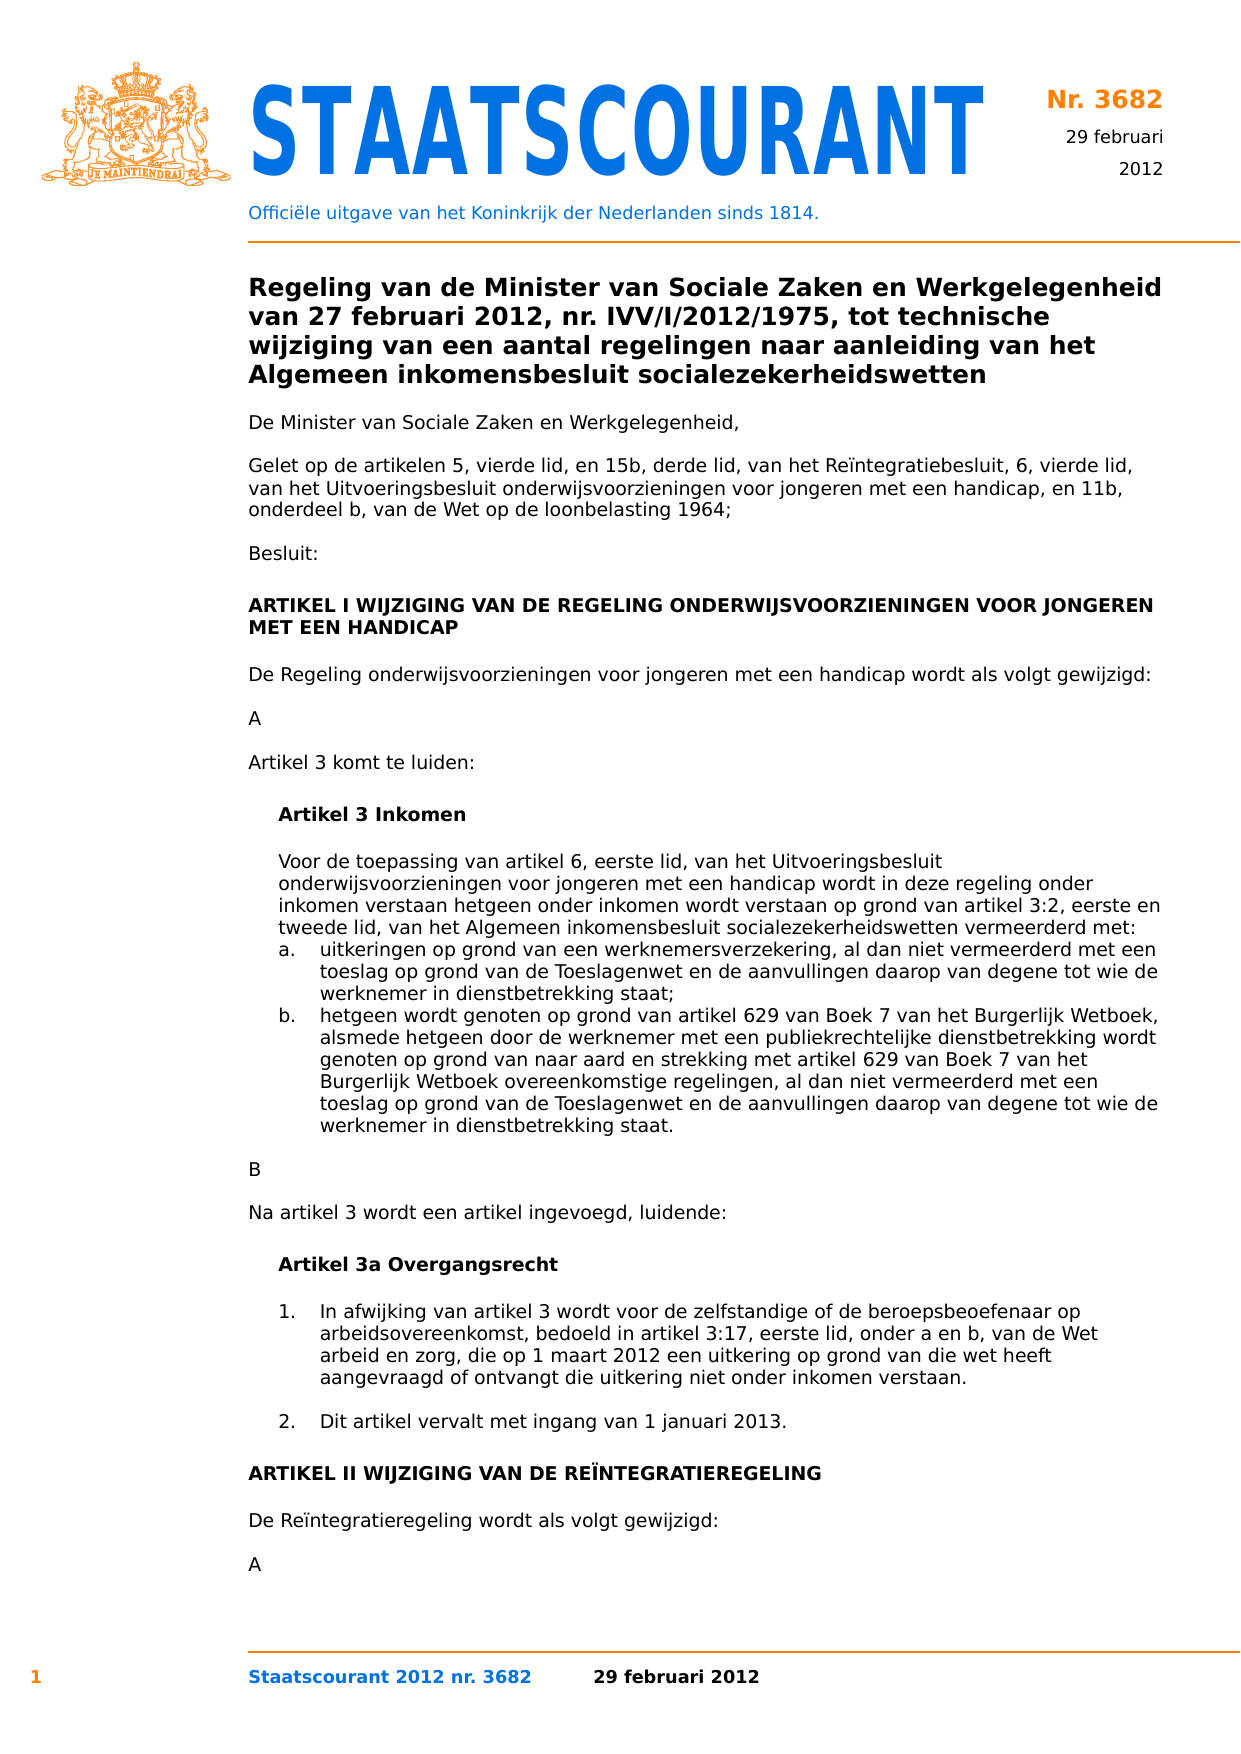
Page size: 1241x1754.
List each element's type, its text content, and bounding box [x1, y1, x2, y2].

table_cell Officiële uitgave van het Koninkrijk der Nederlanden sinds 1814. [248, 203, 1240, 241]
text De Regeling onderwijsvoorzieningen voor jongeren met een handicap wordt als volgt gewijzigd: [248, 664, 1163, 686]
text De Minister van Sociale Zaken en Werkgelegenheid, [248, 412, 1163, 433]
text Na artikel 3 wordt een artikel ingevoegd, luidende: [248, 1202, 1163, 1224]
text Artikel 3 komt te luiden: [248, 752, 1163, 774]
text A [248, 708, 1163, 730]
picture [41, 62, 231, 186]
text B [248, 1158, 1163, 1180]
subtitle Regeling van de Minister van Sociale Zaken en Werkgelegenheid van 27 februari 2012, nr. IVV/I/2012/1975, tot technische wijziging van een aantal regelingen naar aanleiding van het Algemeen inkomensbesluit socialezekerheidswetten [248, 273, 1163, 390]
text 1. In afwijking van artikel 3 wordt voor de zelfstandige of de beroepsbeoefenaar op arbeidsovereenkomst, bedoeld in artikel 3:17, eerste lid, onder a en b, van de Wet arbeid en zorg, die op 1 maart 2012 een uitkering op grond van die wet heeft aangevraagd of ontvangt die uitkering niet onder inkomen verstaan. [278, 1301, 1163, 1389]
subtitle Artikel 3a Overgangsrecht [278, 1254, 1163, 1276]
table_header [25, 62, 248, 241]
text Gelet op de artikelen 5, vierde lid, en 15b, derde lid, van het Reïntegratiebesluit, 6, vierde lid, van het Uitvoeringsbesluit onderwijsvoorzieningen voor jongeren met een handicap, en 11b, onderdeel b, van de Wet op de loonbelasting 1964; [248, 455, 1163, 521]
table_cell 29 februari [998, 121, 1240, 153]
text Besluit: [248, 543, 1163, 565]
table_cell 2012 [998, 153, 1240, 203]
text b. hetgeen wordt genoten op grond van artikel 629 van Boek 7 van het Burgerlijk Wetboek, alsmede hetgeen door de werknemer met een publiekrechtelijke dienstbetrekking wordt genoten op grond van naar aard en strekking met artikel 629 van Boek 7 van het Burgerlijk Wetboek overeenkomstige regelingen, al dan niet vermeerderd met een toeslag op grond van de Toeslagenwet en de aanvullingen daarop van degene tot wie de werknemer in dienstbetrekking staat. [278, 1005, 1163, 1137]
subtitle Artikel 3 Inkomen [278, 804, 1163, 826]
text Voor de toepassing van artikel 6, eerste lid, van het Uitvoeringsbesluit onderwijsvoorzieningen voor jongeren met een handicap wordt in deze regeling onder inkomen verstaan hetgeen onder inkomen wordt verstaan op grond van artikel 3:2, eerste en tweede lid, van het Algemeen inkomensbesluit socialezekerheidswetten vermeerderd met: [278, 851, 1163, 939]
subtitle ARTIKEL II WIJZIGING VAN DE REÏNTEGRATIEREGELING [248, 1463, 1163, 1485]
subtitle ARTIKEL I WIJZIGING VAN DE REGELING ONDERWIJSVOORZIENINGEN VOOR JONGEREN MET EEN HANDICAP [248, 595, 1163, 639]
text A [248, 1554, 1163, 1576]
table_header STAATSCOURANT [248, 62, 998, 203]
text De Reïntegratieregeling wordt als volgt gewijzigd: [248, 1510, 1163, 1532]
table_header Nr. 3682 [998, 62, 1240, 121]
text 2. Dit artikel vervalt met ingang van 1 januari 2013. [278, 1411, 1163, 1433]
text a. uitkeringen op grond van een werknemersverzekering, al dan niet vermeerderd met een toeslag op grond van de Toeslagenwet en de aanvullingen daarop van degene tot wie de werknemer in dienstbetrekking staat; [278, 939, 1163, 1005]
